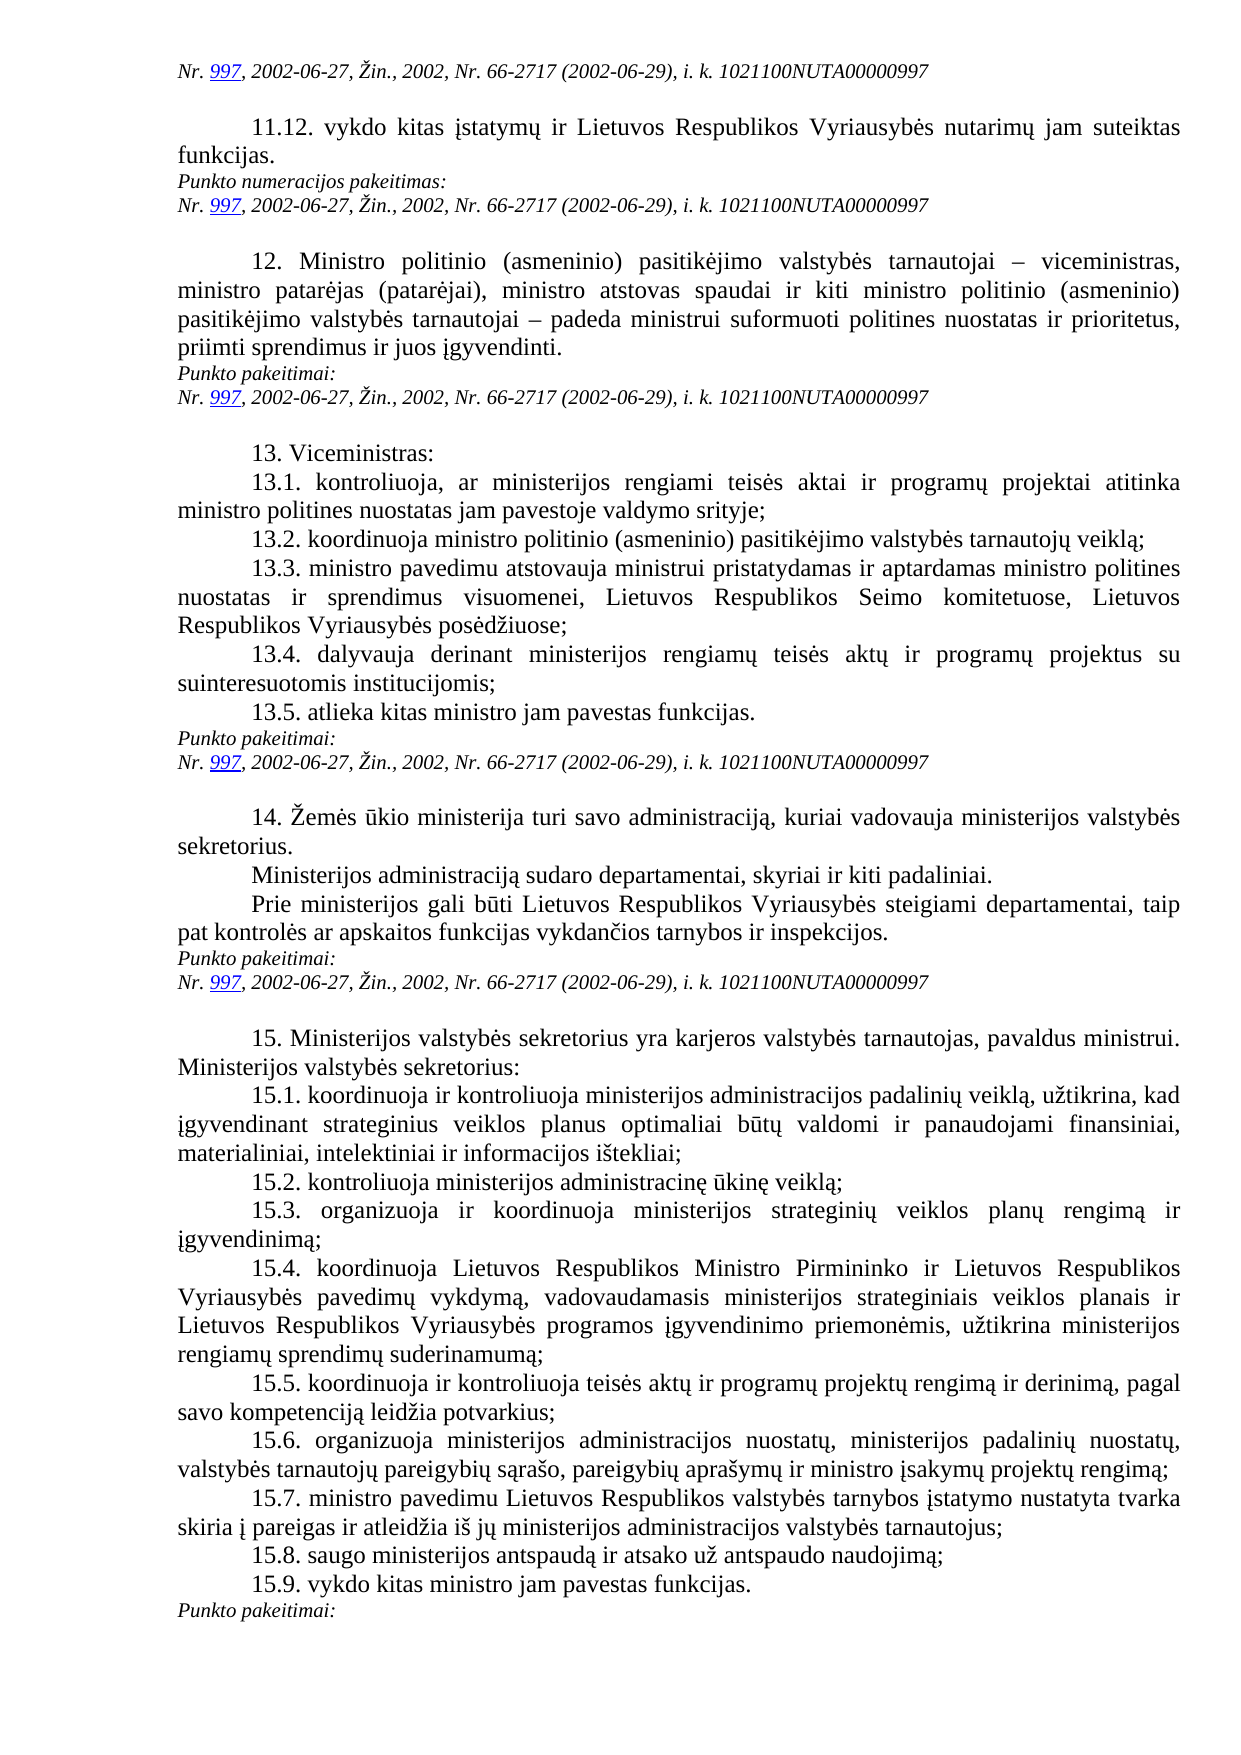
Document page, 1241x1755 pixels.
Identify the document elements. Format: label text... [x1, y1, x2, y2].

text 14. Žemės ūkio ministerija turi savo administraciją, kuriai vadovauja ministerijos valstybės sekretorius. [177, 802, 1181, 860]
text 13. Viceministras: [177, 438, 1181, 467]
text 13.4. dalyvauja derinant ministerijos rengiamų teisės aktų ir programų projektus su suinteresuotomis institucijomis; [177, 639, 1181, 697]
text 15. Ministerijos valstybės sekretorius yra karjeros valstybės tarnautojas, pavaldus ministrui. Ministerijos valstybės sekretorius: [177, 1023, 1181, 1081]
text Punkto pakeitimai: [177, 726, 1181, 750]
text 15.9. vykdo kitas ministro jam pavestas funkcijas. [177, 1569, 1181, 1598]
text 12. Ministro politinio (asmeninio) pasitikėjimo valstybės tarnautojai – viceministras, ministro patarėjas (patarėjai), ministro atstovas spaudai ir kiti ministro politinio (asmeninio) pasitikėjimo valstybės tarnautojai – padeda ministrui suformuoti politines nuostatas ir prioritetus, priimti sprendimus ir juos įgyvendinti. [177, 246, 1181, 361]
text Nr. 997, 2002-06-27, Žin., 2002, Nr. 66-2717 (2002-06-29), i. k. 1021100NUTA00000997 [177, 750, 1181, 774]
text 13.1. kontroliuoja, ar ministerijos rengiami teisės aktai ir programų projektai atitinka ministro politines nuostatas jam pavestoje valdymo srityje; [177, 467, 1181, 524]
text 13.3. ministro pavedimu atstovauja ministrui pristatydamas ir aptardamas ministro politines nuostatas ir sprendimus visuomenei, Lietuvos Respublikos Seimo komitetuose, Lietuvos Respublikos Vyriausybės posėdžiuose; [177, 553, 1181, 639]
text 11.12. vykdo kitas įstatymų ir Lietuvos Respublikos Vyriausybės nutarimų jam suteiktas funkcijas. [177, 112, 1181, 169]
text Nr. 997, 2002-06-27, Žin., 2002, Nr. 66-2717 (2002-06-29), i. k. 1021100NUTA00000997 [177, 385, 1181, 409]
text 13.2. koordinuoja ministro politinio (asmeninio) pasitikėjimo valstybės tarnautojų veiklą; [177, 524, 1181, 553]
text 15.8. saugo ministerijos antspaudą ir atsako už antspaudo naudojimą; [177, 1541, 1181, 1569]
text Prie ministerijos gali būti Lietuvos Respublikos Vyriausybės steigiami departamentai, taip pat kontrolės ar apskaitos funkcijas vykdančios tarnybos ir inspekcijos. [177, 889, 1181, 946]
text Ministerijos administraciją sudaro departamentai, skyriai ir kiti padaliniai. [177, 860, 1181, 889]
text 15.3. organizuoja ir koordinuoja ministerijos strateginių veiklos planų rengimą ir įgyvendinimą; [177, 1196, 1181, 1253]
text Nr. 997, 2002-06-27, Žin., 2002, Nr. 66-2717 (2002-06-29), i. k. 1021100NUTA00000997 [177, 193, 1181, 217]
text Punkto pakeitimai: [177, 1598, 1181, 1622]
text 15.6. organizuoja ministerijos administracijos nuostatų, ministerijos padalinių nuostatų, valstybės tarnautojų pareigybių sąrašo, pareigybių aprašymų ir ministro įsakymų projektų rengimą; [177, 1426, 1181, 1483]
text Punkto pakeitimai: [177, 361, 1181, 385]
text Punkto numeracijos pakeitimas: [177, 169, 1181, 193]
text 15.4. koordinuoja Lietuvos Respublikos Ministro Pirmininko ir Lietuvos Respublikos Vyriausybės pavedimų vykdymą, vadovaudamasis ministerijos strateginiais veiklos planais ir Lietuvos Respublikos Vyriausybės programos įgyvendinimo priemonėmis, užtikrina ministerijos rengiamų sprendimų suderinamumą; [177, 1253, 1181, 1368]
text 13.5. atlieka kitas ministro jam pavestas funkcijas. [177, 697, 1181, 726]
text 15.7. ministro pavedimu Lietuvos Respublikos valstybės tarnybos įstatymo nustatyta tvarka skiria į pareigas ir atleidžia iš jų ministerijos administracijos valstybės tarnautojus; [177, 1483, 1181, 1541]
text Nr. 997, 2002-06-27, Žin., 2002, Nr. 66-2717 (2002-06-29), i. k. 1021100NUTA00000997 [177, 970, 1181, 994]
text 15.5. koordinuoja ir kontroliuoja teisės aktų ir programų projektų rengimą ir derinimą, pagal savo kompetenciją leidžia potvarkius; [177, 1368, 1181, 1426]
text 15.2. kontroliuoja ministerijos administracinę ūkinę veiklą; [177, 1167, 1181, 1196]
text Punkto pakeitimai: [177, 946, 1181, 970]
text Nr. 997, 2002-06-27, Žin., 2002, Nr. 66-2717 (2002-06-29), i. k. 1021100NUTA00000997 [177, 59, 1181, 83]
text 15.1. koordinuoja ir kontroliuoja ministerijos administracijos padalinių veiklą, užtikrina, kad įgyvendinant strateginius veiklos planus optimaliai būtų valdomi ir panaudojami finansiniai, materialiniai, intelektiniai ir informacijos ištekliai; [177, 1081, 1181, 1167]
